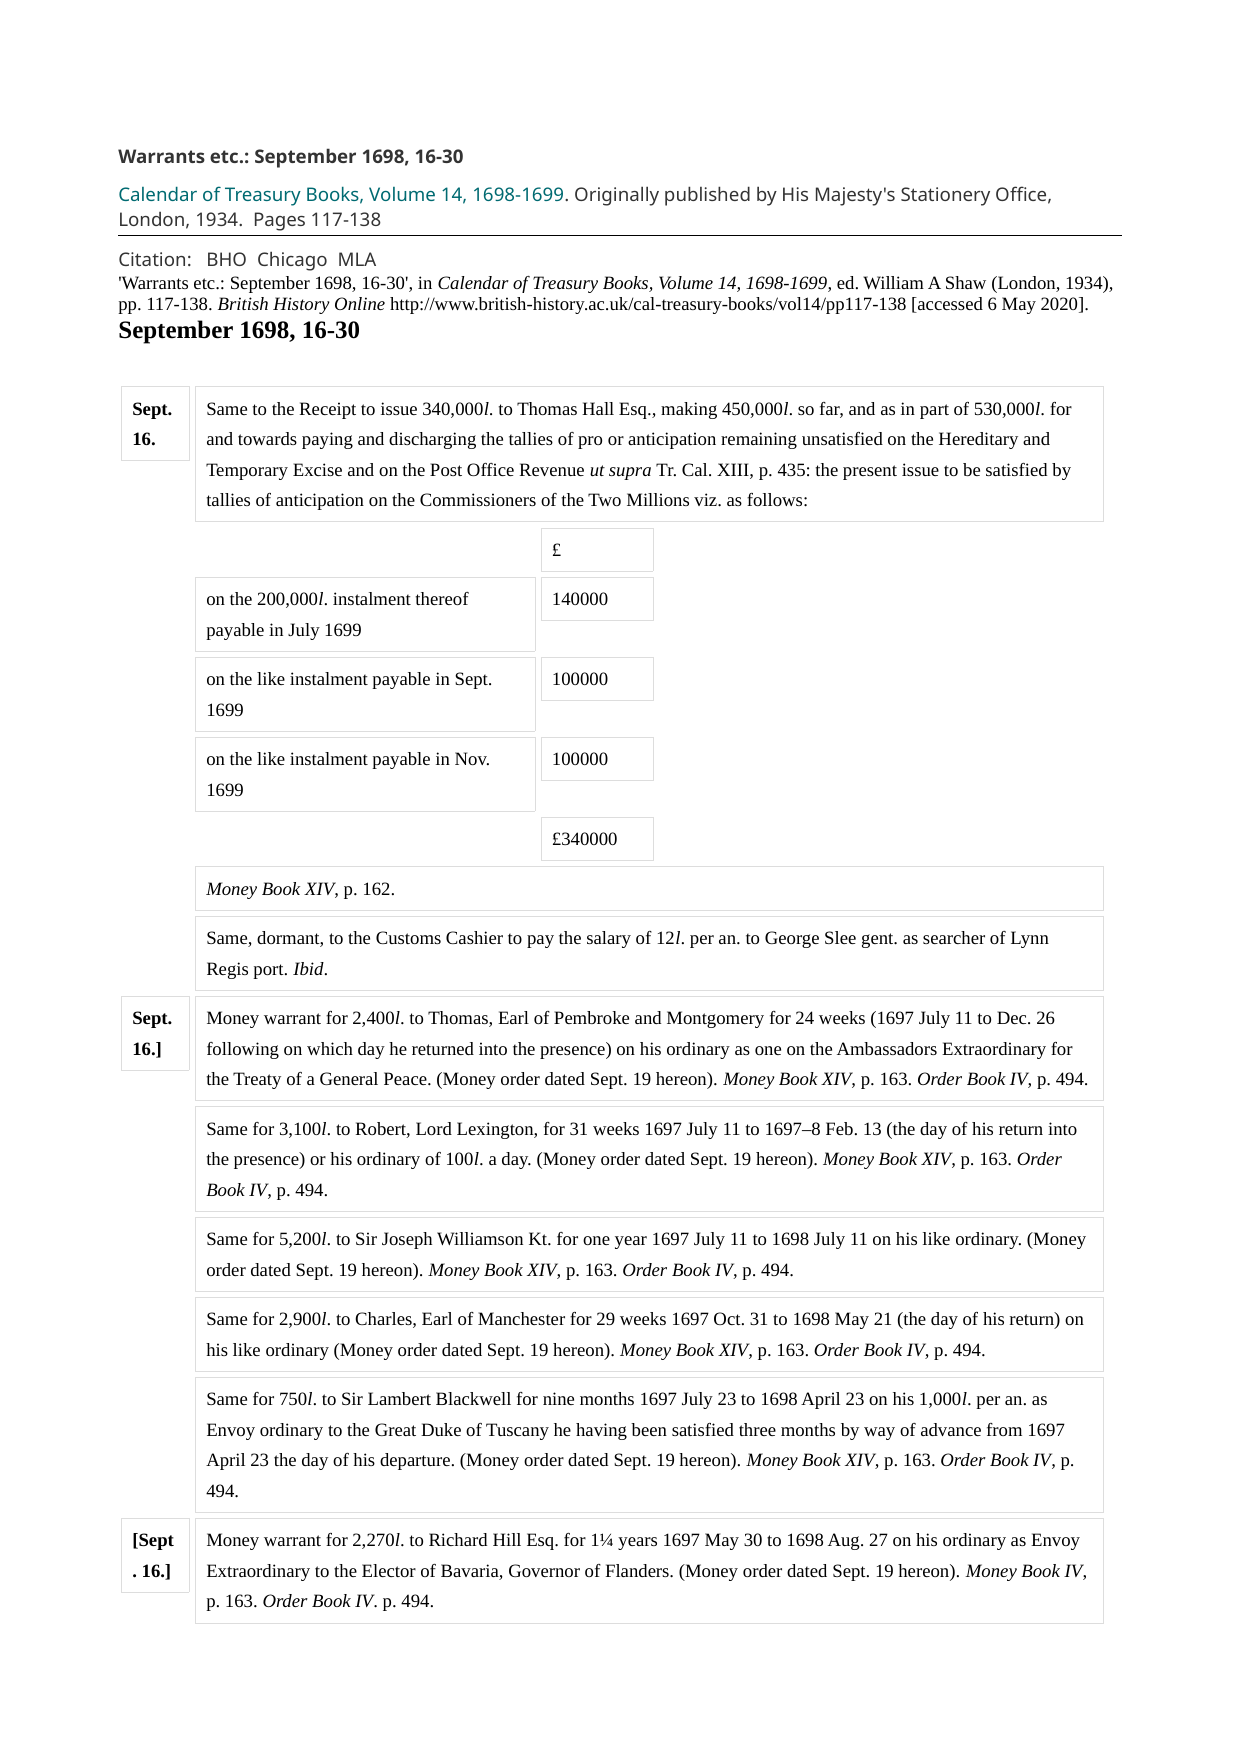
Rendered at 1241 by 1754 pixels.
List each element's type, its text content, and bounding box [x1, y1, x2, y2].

table_cell [192, 525, 538, 574]
table_cell [656, 574, 707, 654]
table_cell [118, 574, 192, 654]
table_cell [901, 814, 939, 863]
table_cell [1106, 1294, 1122, 1374]
table_cell Money warrant for 2,400l. to Thomas, Earl of Pembroke and Montgomery for 24 weeks (1697 July 11 to Dec. 26 following on which day he returned into the presence) on his ordinary as one on the Ambassadors Extraordinary for the Treaty of a General Peace. (Money order dated Sept. 19 hereon). Money Book XIV, p. 163. Order Book IV, p. 494. [192, 993, 1106, 1103]
table_header [118, 356, 1122, 383]
table_cell [939, 525, 1030, 574]
table_cell [1030, 525, 1068, 574]
table_cell [1106, 993, 1122, 1103]
table_cell [118, 1104, 192, 1214]
table_cell 140000 [538, 574, 656, 654]
table_cell [1068, 814, 1106, 863]
table_cell [1106, 864, 1122, 913]
table_cell [939, 574, 1030, 654]
table_cell [118, 525, 192, 574]
table_cell [1106, 1214, 1122, 1294]
table_cell [656, 814, 707, 863]
table_cell [1106, 654, 1122, 734]
table_cell [1106, 1374, 1122, 1515]
table_cell £340000 [538, 814, 656, 863]
table_cell Sept. 16. [118, 384, 192, 524]
table_cell [1106, 814, 1122, 863]
table_cell on the 200,000l. instalment thereof payable in July 1699 [192, 574, 538, 654]
table_cell [1068, 574, 1106, 654]
table_cell Same for 750l. to Sir Lambert Blackwell for nine months 1697 July 23 to 1698 April 23 on his 1,000l. per an. as Envoy ordinary to the Great Duke of Tuscany he having been satisfied three months by way of advance from 1697 April 23 the day of his departure. (Money order dated Sept. 19 hereon). Money Book XIV, p. 163. Order Book IV, p. 494. [192, 1374, 1106, 1515]
text September 1698, 16-30 [118, 315, 1122, 343]
table_cell £ [538, 525, 656, 574]
table_cell [656, 654, 707, 734]
table_cell [1030, 574, 1068, 654]
table_cell [707, 525, 746, 574]
table_cell [746, 525, 863, 574]
table_cell Sept. 16.] [118, 993, 192, 1103]
table_cell [118, 913, 192, 993]
table_cell [118, 1214, 192, 1294]
table_cell [901, 574, 939, 654]
text 'Warrants etc.: September 1698, 16-30', in Calendar of Treasury Books, Volume 14, 1698-1699, ed. William A Shaw (London, 1934), pp. 117-138. British History Online http://www.british-history.ac.uk/cal-treasury-books/vol14/pp117-138 [accessed 6 May 2020]. [118, 272, 1122, 315]
table_cell [863, 734, 901, 814]
table_cell [1106, 1515, 1122, 1626]
table_cell [118, 734, 192, 814]
table_cell Money warrant for 2,270l. to Richard Hill Esq. for 1¼ years 1697 May 30 to 1698 Aug. 27 on his ordinary as Envoy Extraordinary to the Elector of Bavaria, Governor of Flanders. (Money order dated Sept. 19 hereon). Money Book IV, p. 163. Order Book IV. p. 494. [192, 1515, 1106, 1626]
table_cell [939, 734, 1030, 814]
text Citation: BHO Chicago MLA [118, 246, 1122, 272]
table_cell [939, 654, 1030, 734]
table_cell [901, 734, 939, 814]
table_cell [707, 574, 746, 654]
table_cell [1106, 734, 1122, 814]
table_cell Same to the Receipt to issue 340,000l. to Thomas Hall Esq., making 450,000l. so far, and as in part of 530,000l. for and towards paying and discharging the tallies of pro or anticipation remaining unsatisfied on the Hereditary and Temporary Excise and on the Post Office Revenue ut supra Tr. Cal. XIII, p. 435: the present issue to be satisfied by tallies of anticipation on the Commissioners of the Two Millions viz. as follows: [192, 384, 1106, 524]
table_cell [863, 654, 901, 734]
subtitle Warrants etc.: September 1698, 16-30 [118, 143, 1122, 169]
table_cell on the like instalment payable in Sept. 1699 [192, 654, 538, 734]
table_cell [1030, 814, 1068, 863]
table_cell [1068, 654, 1106, 734]
table_cell [1106, 913, 1122, 993]
table_cell Money Book XIV, p. 162. [192, 864, 1106, 913]
table_cell [1106, 384, 1122, 524]
table_cell Same, dormant, to the Customs Cashier to pay the salary of 12l. per an. to George Slee gent. as searcher of Lynn Regis port. Ibid. [192, 913, 1106, 993]
table_cell [118, 654, 192, 734]
table_cell Same for 5,200l. to Sir Joseph Williamson Kt. for one year 1697 July 11 to 1698 July 11 on his like ordinary. (Money order dated Sept. 19 hereon). Money Book XIV, p. 163. Order Book IV, p. 494. [192, 1214, 1106, 1294]
table_cell [863, 814, 901, 863]
table_cell [656, 525, 707, 574]
table_cell [863, 525, 901, 574]
table_cell [1106, 525, 1122, 574]
table_cell [1068, 734, 1106, 814]
table_cell on the like instalment payable in Nov. 1699 [192, 734, 538, 814]
table_cell Same for 3,100l. to Robert, Lord Lexington, for 31 weeks 1697 July 11 to 1697–8 Feb. 13 (the day of his return into the presence) or his ordinary of 100l. a day. (Money order dated Sept. 19 hereon). Money Book XIV, p. 163. Order Book IV, p. 494. [192, 1104, 1106, 1214]
table_cell [1106, 574, 1122, 654]
table_cell 100000 [538, 654, 656, 734]
table_cell [1030, 654, 1068, 734]
table_cell [1068, 525, 1106, 574]
table_cell [863, 574, 901, 654]
table_cell [901, 654, 939, 734]
table_cell [707, 814, 746, 863]
table_cell [118, 1374, 192, 1515]
table_cell [1030, 734, 1068, 814]
table_cell [746, 734, 863, 814]
table_cell [746, 574, 863, 654]
table_cell [939, 814, 1030, 863]
table_cell [118, 864, 192, 913]
table_cell [707, 654, 746, 734]
text Calendar of Treasury Books, Volume 14, 1698-1699. Originally published by His Majesty's Stationery Office, London, 1934. Pages 117-138 [118, 181, 1122, 235]
table_cell [901, 525, 939, 574]
table_cell [118, 1294, 192, 1374]
table_cell [118, 814, 192, 863]
table_cell [1106, 1104, 1122, 1214]
table_cell [746, 814, 863, 863]
table_cell 100000 [538, 734, 656, 814]
table_cell [192, 814, 538, 863]
table_cell [Sept. 16.] [118, 1515, 192, 1626]
table_cell Same for 2,900l. to Charles, Earl of Manchester for 29 weeks 1697 Oct. 31 to 1698 May 21 (the day of his return) on his like ordinary (Money order dated Sept. 19 hereon). Money Book XIV, p. 163. Order Book IV, p. 494. [192, 1294, 1106, 1374]
table_cell [656, 734, 707, 814]
table_cell [707, 734, 746, 814]
table_cell [746, 654, 863, 734]
